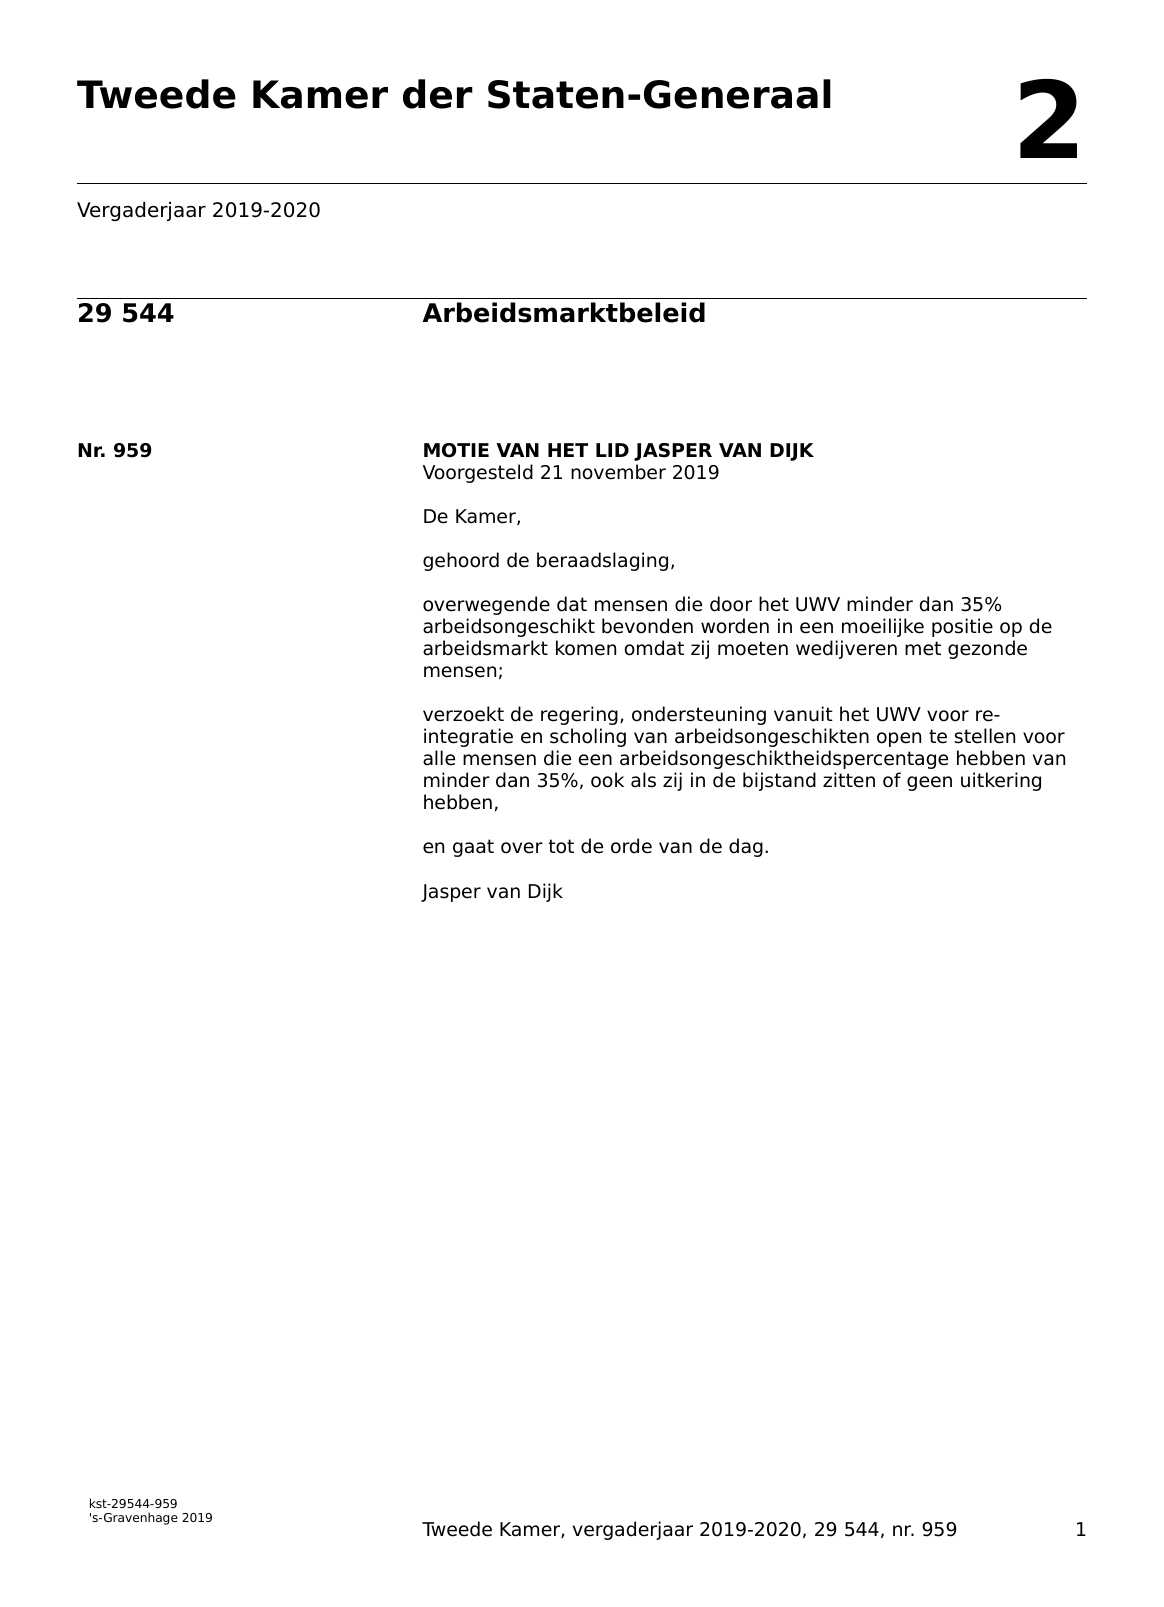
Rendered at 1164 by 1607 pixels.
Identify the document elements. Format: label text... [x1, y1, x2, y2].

text Voorgesteld 21 november 2019 [422, 462, 1087, 484]
text en gaat over tot de orde van de dag. [422, 836, 1087, 858]
subtitle 29 544 Arbeidsmarktbeleid [77, 299, 1087, 329]
subtitle Nr. 959 MOTIE VAN HET LID JASPER VAN DIJK [77, 440, 1087, 462]
table_header Tweede Kamer der Staten-Generaal [77, 59, 886, 183]
text kst-29544-959 [88, 1497, 323, 1511]
text verzoekt de regering, ondersteuning vanuit het UWV voor re-integratie en scholing van arbeidsongeschikten open te stellen voor alle mensen die een arbeidsongeschiktheidspercentage hebben van minder dan 35%, ook als zij in de bijstand zitten of geen uitkering hebben, [422, 704, 1087, 814]
table_header 2 [886, 59, 1087, 183]
table_cell Vergaderjaar 2019-2020 [77, 184, 1087, 298]
text gehoord de beraadslaging, [422, 550, 1087, 572]
text Jasper van Dijk [422, 881, 1087, 902]
text 's-Gravenhage 2019 [88, 1511, 323, 1525]
text overwegende dat mensen die door het UWV minder dan 35% arbeidsongeschikt bevonden worden in een moeilijke positie op de arbeidsmarkt komen omdat zij moeten wedijveren met gezonde mensen; [422, 594, 1087, 682]
text De Kamer, [422, 506, 1087, 528]
